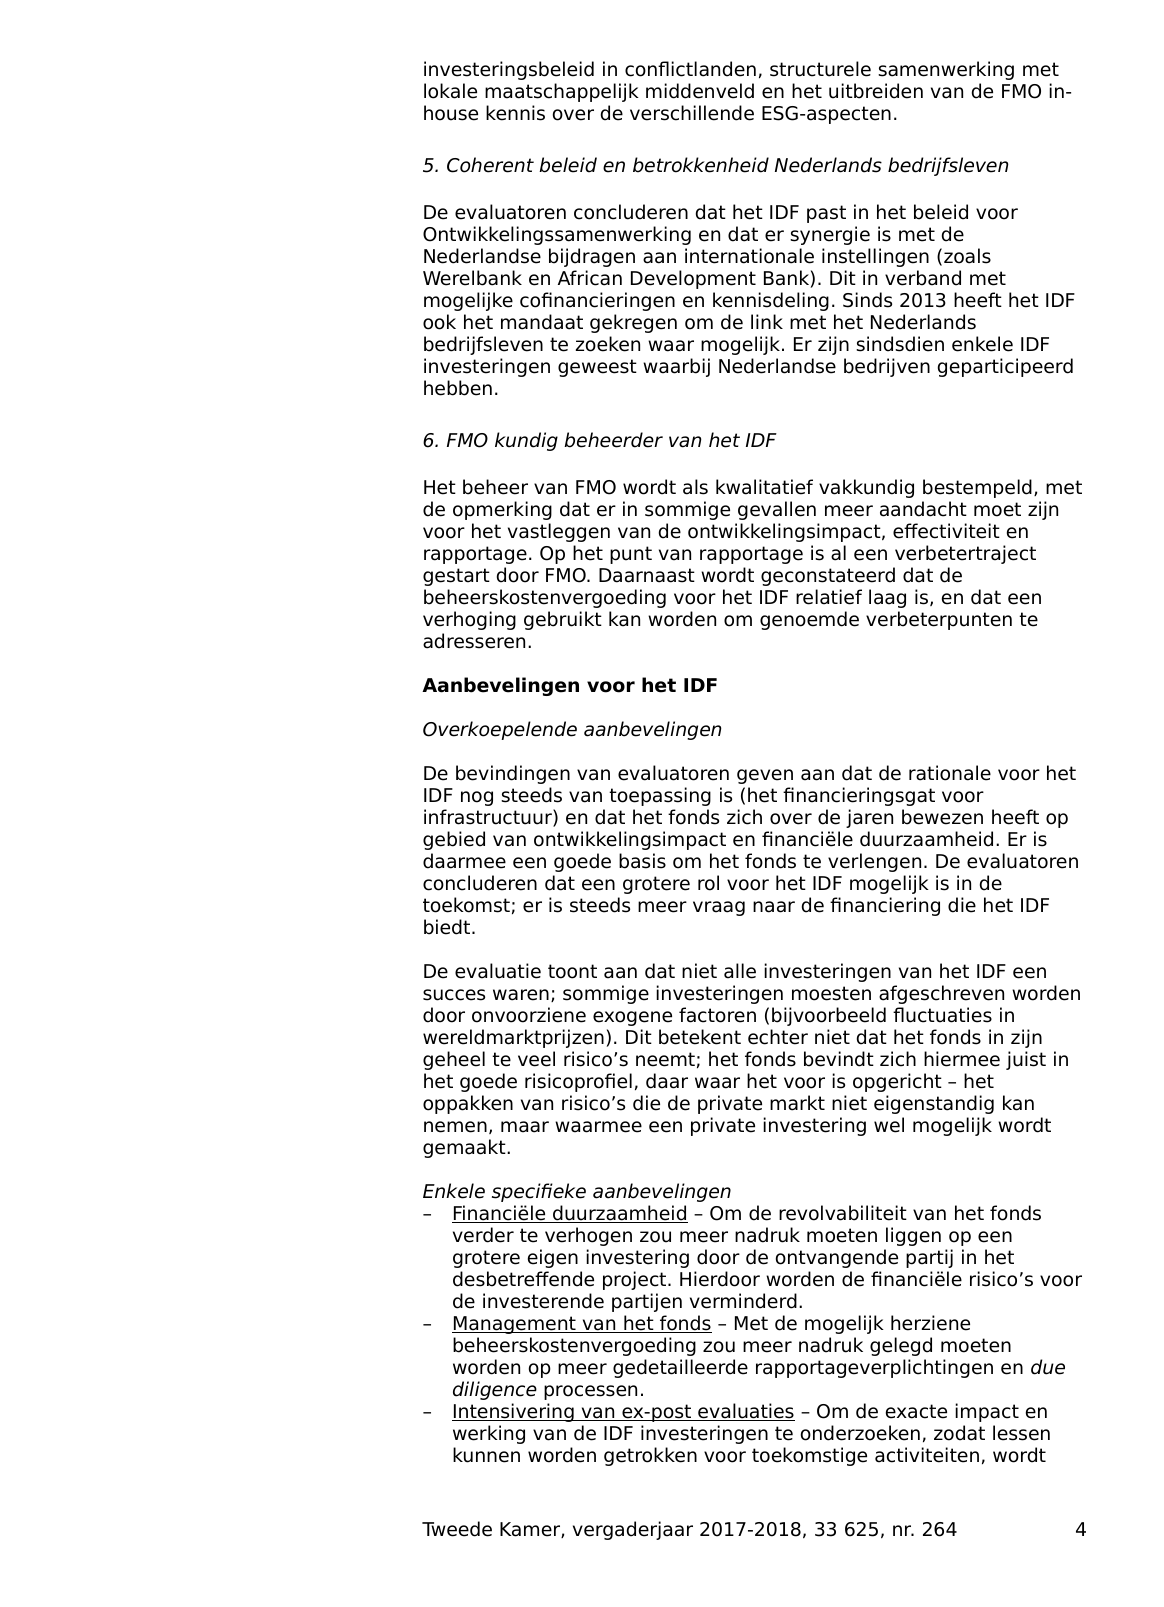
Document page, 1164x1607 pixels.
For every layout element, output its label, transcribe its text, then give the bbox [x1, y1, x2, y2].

subtitle Aanbevelingen voor het IDF [422, 675, 1087, 697]
text De evaluatie toont aan dat niet alle investeringen van het IDF een succes waren; sommige investeringen moesten afgeschreven worden door onvoorziene exogene factoren (bijvoorbeeld fluctuaties in wereldmarktprijzen). Dit betekent echter niet dat het fonds in zijn geheel te veel risico’s neemt; het fonds bevindt zich hiermee juist in het goede risicoprofiel, daar waar het voor is opgericht – het oppakken van risico’s die de private markt niet eigenstandig kan nemen, maar waarmee een private investering wel mogelijk wordt gemaakt. [422, 961, 1087, 1159]
subtitle Overkoepelende aanbevelingen [422, 719, 1087, 741]
text investeringsbeleid in conflictlanden, structurele samenwerking met lokale maatschappelijk middenveld en het uitbreiden van de FMO in-house kennis over de verschillende ESG-aspecten. [422, 59, 1087, 125]
subtitle 5. Coherent beleid en betrokkenheid Nederlands bedrijfsleven [422, 155, 1087, 177]
text – Management van het fonds – Met de mogelijk herziene beheerskostenvergoeding zou meer nadruk gelegd moeten worden op meer gedetailleerde rapportageverplichtingen en due diligence processen. [422, 1313, 1087, 1401]
subtitle 6. FMO kundig beheerder van het IDF [422, 430, 1087, 452]
text – Financiële duurzaamheid – Om de revolvabiliteit van het fonds verder te verhogen zou meer nadruk moeten liggen op een grotere eigen investering door de ontvangende partij in het desbetreffende project. Hierdoor worden de financiële risico’s voor de investerende partijen verminderd. [422, 1203, 1087, 1313]
subtitle Enkele specifieke aanbevelingen [422, 1181, 1087, 1203]
text Het beheer van FMO wordt als kwalitatief vakkundig bestempeld, met de opmerking dat er in sommige gevallen meer aandacht moet zijn voor het vastleggen van de ontwikkelingsimpact, effectiviteit en rapportage. Op het punt van rapportage is al een verbetertraject gestart door FMO. Daarnaast wordt geconstateerd dat de beheerskostenvergoeding voor het IDF relatief laag is, en dat een verhoging gebruikt kan worden om genoemde verbeterpunten te adresseren. [422, 477, 1087, 653]
text De evaluatoren concluderen dat het IDF past in het beleid voor Ontwikkelingssamenwerking en dat er synergie is met de Nederlandse bijdragen aan internationale instellingen (zoals Werelbank en African Development Bank). Dit in verband met mogelijke cofinancieringen en kennisdeling. Sinds 2013 heeft het IDF ook het mandaat gekregen om de link met het Nederlands bedrijfsleven te zoeken waar mogelijk. Er zijn sindsdien enkele IDF investeringen geweest waarbij Nederlandse bedrijven geparticipeerd hebben. [422, 202, 1087, 400]
text – Intensivering van ex-post evaluaties – Om de exacte impact en werking van de IDF investeringen te onderzoeken, zodat lessen kunnen worden getrokken voor toekomstige activiteiten, wordt [422, 1401, 1087, 1467]
text De bevindingen van evaluatoren geven aan dat de rationale voor het IDF nog steeds van toepassing is (het financieringsgat voor infrastructuur) en dat het fonds zich over de jaren bewezen heeft op gebied van ontwikkelingsimpact en financiële duurzaamheid. Er is daarmee een goede basis om het fonds te verlengen. De evaluatoren concluderen dat een grotere rol voor het IDF mogelijk is in de toekomst; er is steeds meer vraag naar de financiering die het IDF biedt. [422, 763, 1087, 939]
